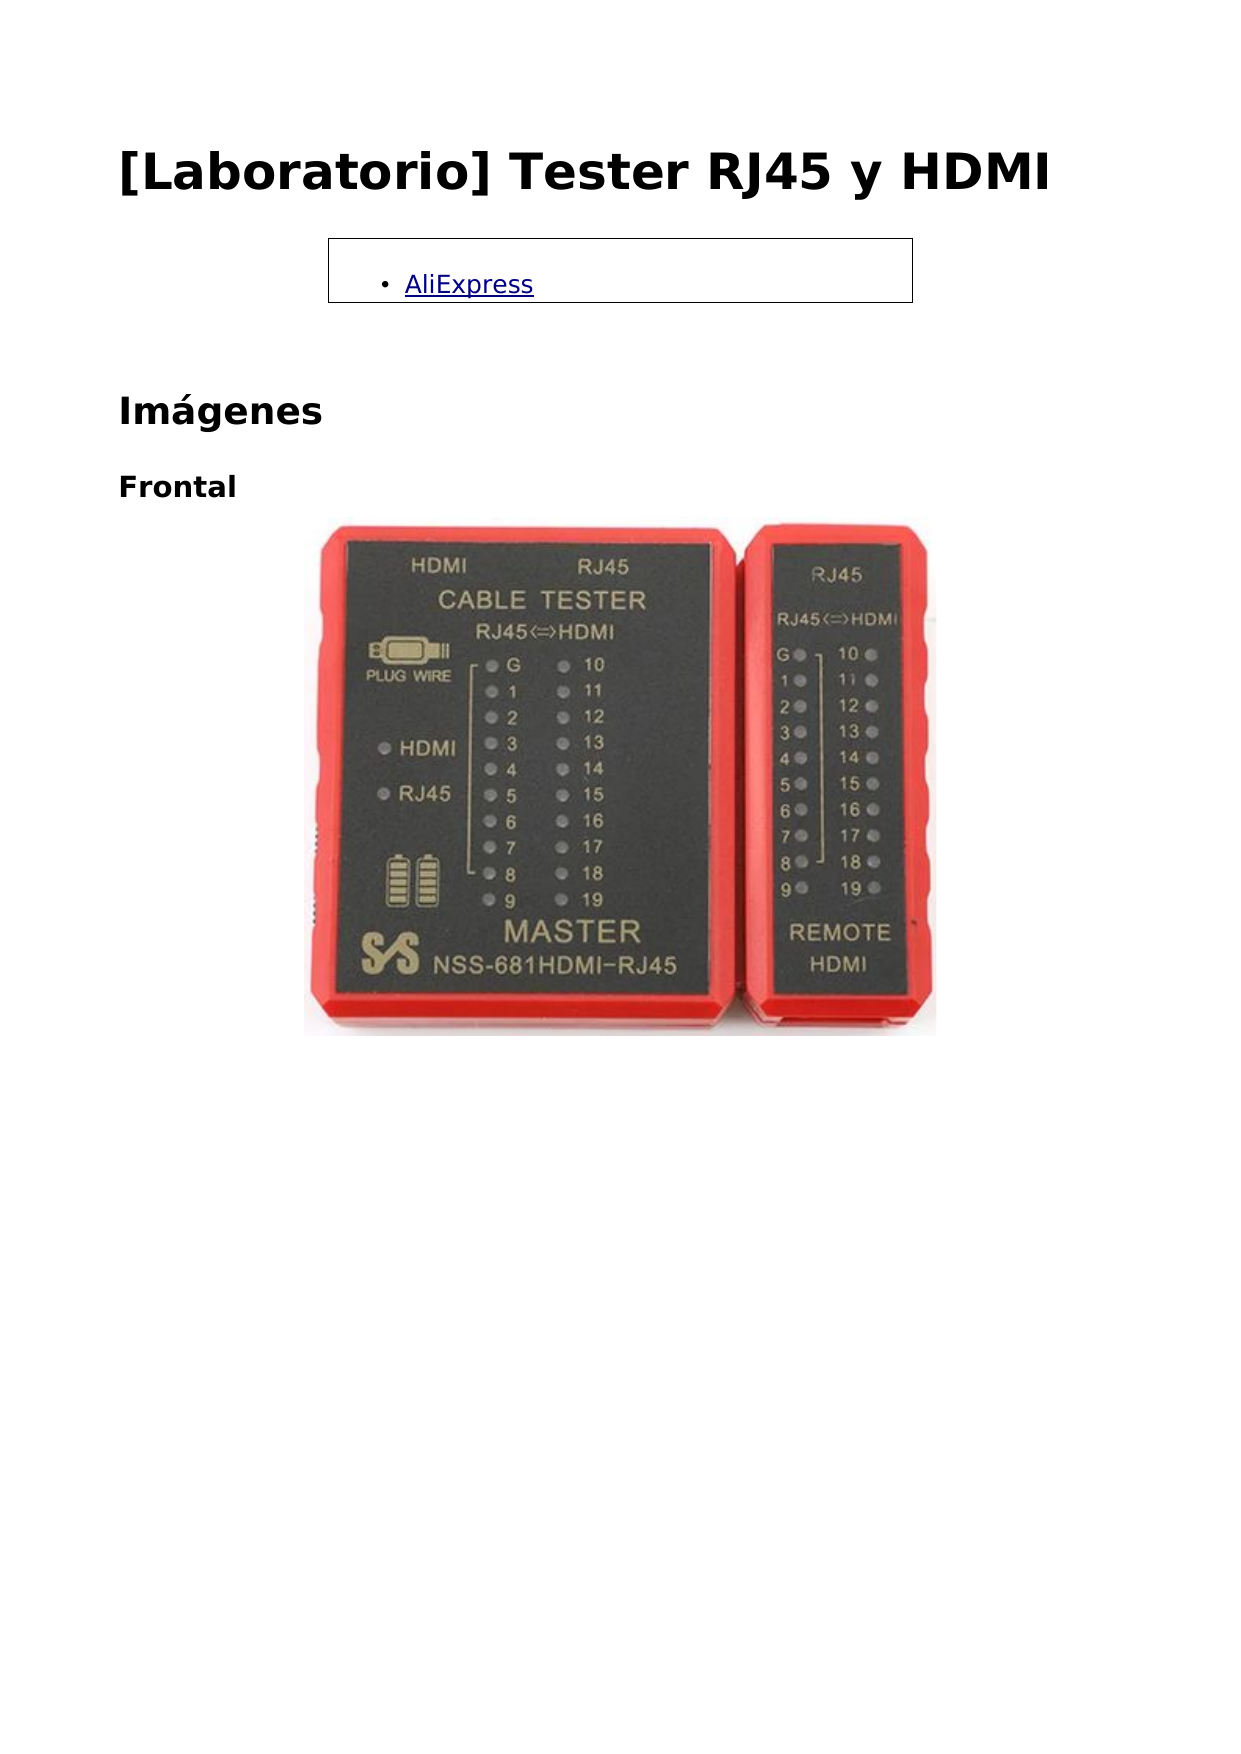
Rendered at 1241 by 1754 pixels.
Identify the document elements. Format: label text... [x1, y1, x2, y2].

subtitle Frontal [118, 471, 1122, 505]
subtitle Imágenes [118, 389, 1122, 433]
table_header AliExpress [329, 239, 912, 302]
picture [303, 517, 937, 1036]
subtitle [Laboratorio] Tester RJ45 y HDMI [118, 143, 1122, 201]
